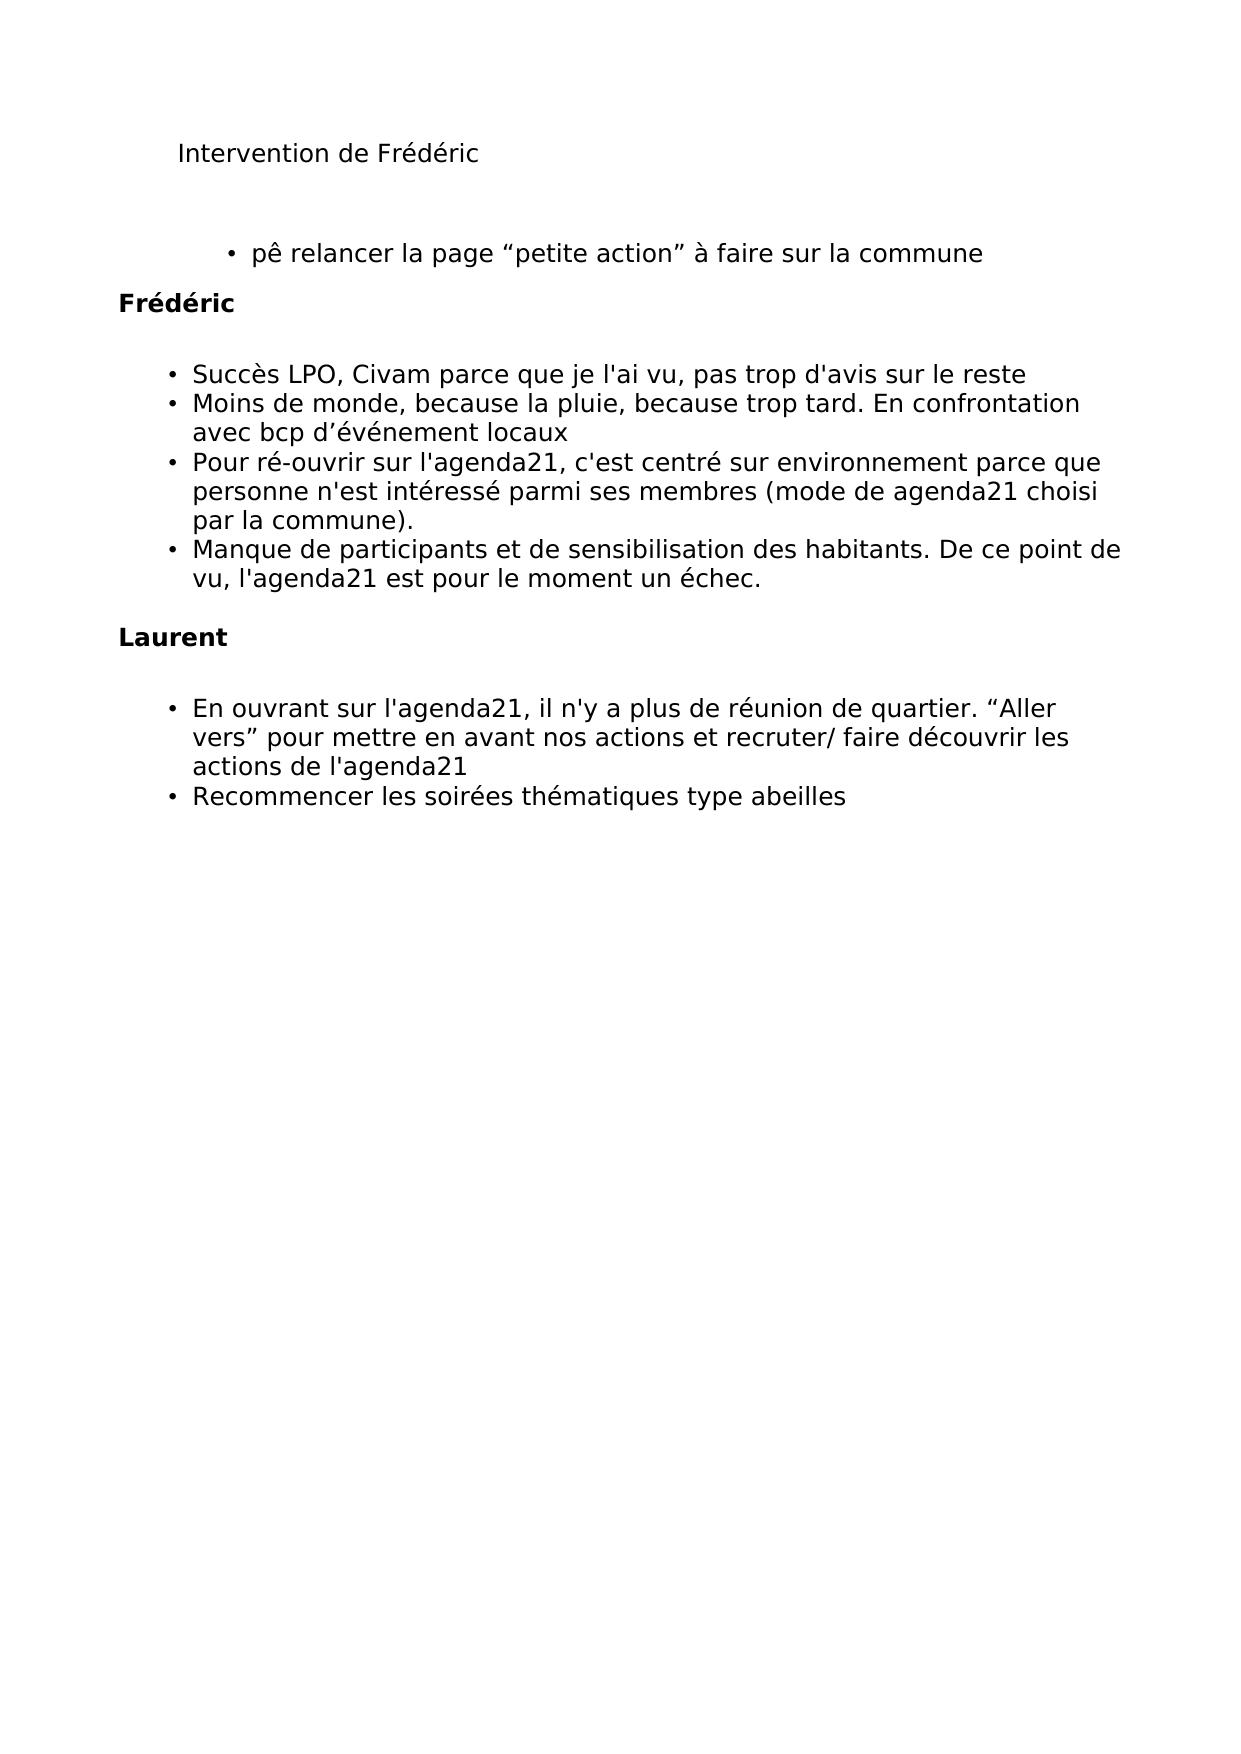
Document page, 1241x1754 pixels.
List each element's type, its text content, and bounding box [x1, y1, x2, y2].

text Intervention de Frédéric [177, 139, 1063, 197]
list Manque de participants et de sensibilisation des habitants. De ce point de vu, l'agenda21 est pour le moment un échec. [177, 535, 1122, 593]
list En ouvrant sur l'agenda21, il n'y a plus de réunion de quartier. “Aller vers” pour mettre en avant nos actions et recruter/ faire découvrir les actions de l'agenda21 [177, 694, 1122, 782]
list Succès LPO, Civam parce que je l'ai vu, pas trop d'avis sur le reste [177, 360, 1122, 389]
list Moins de monde, because la pluie, because trop tard. En confrontation avec bcp d’événement locaux [177, 389, 1122, 448]
text Laurent [118, 623, 1122, 652]
list Recommencer les soirées thématiques type abeilles [177, 782, 1122, 811]
text Frédéric [118, 118, 1122, 318]
list pê relancer la page “petite action” à faire sur la commune [236, 239, 1063, 268]
list Pour ré-ouvrir sur l'agenda21, c'est centré sur environnement parce que personne n'est intéressé parmi ses membres (mode de agenda21 choisi par la commune). [177, 448, 1122, 535]
